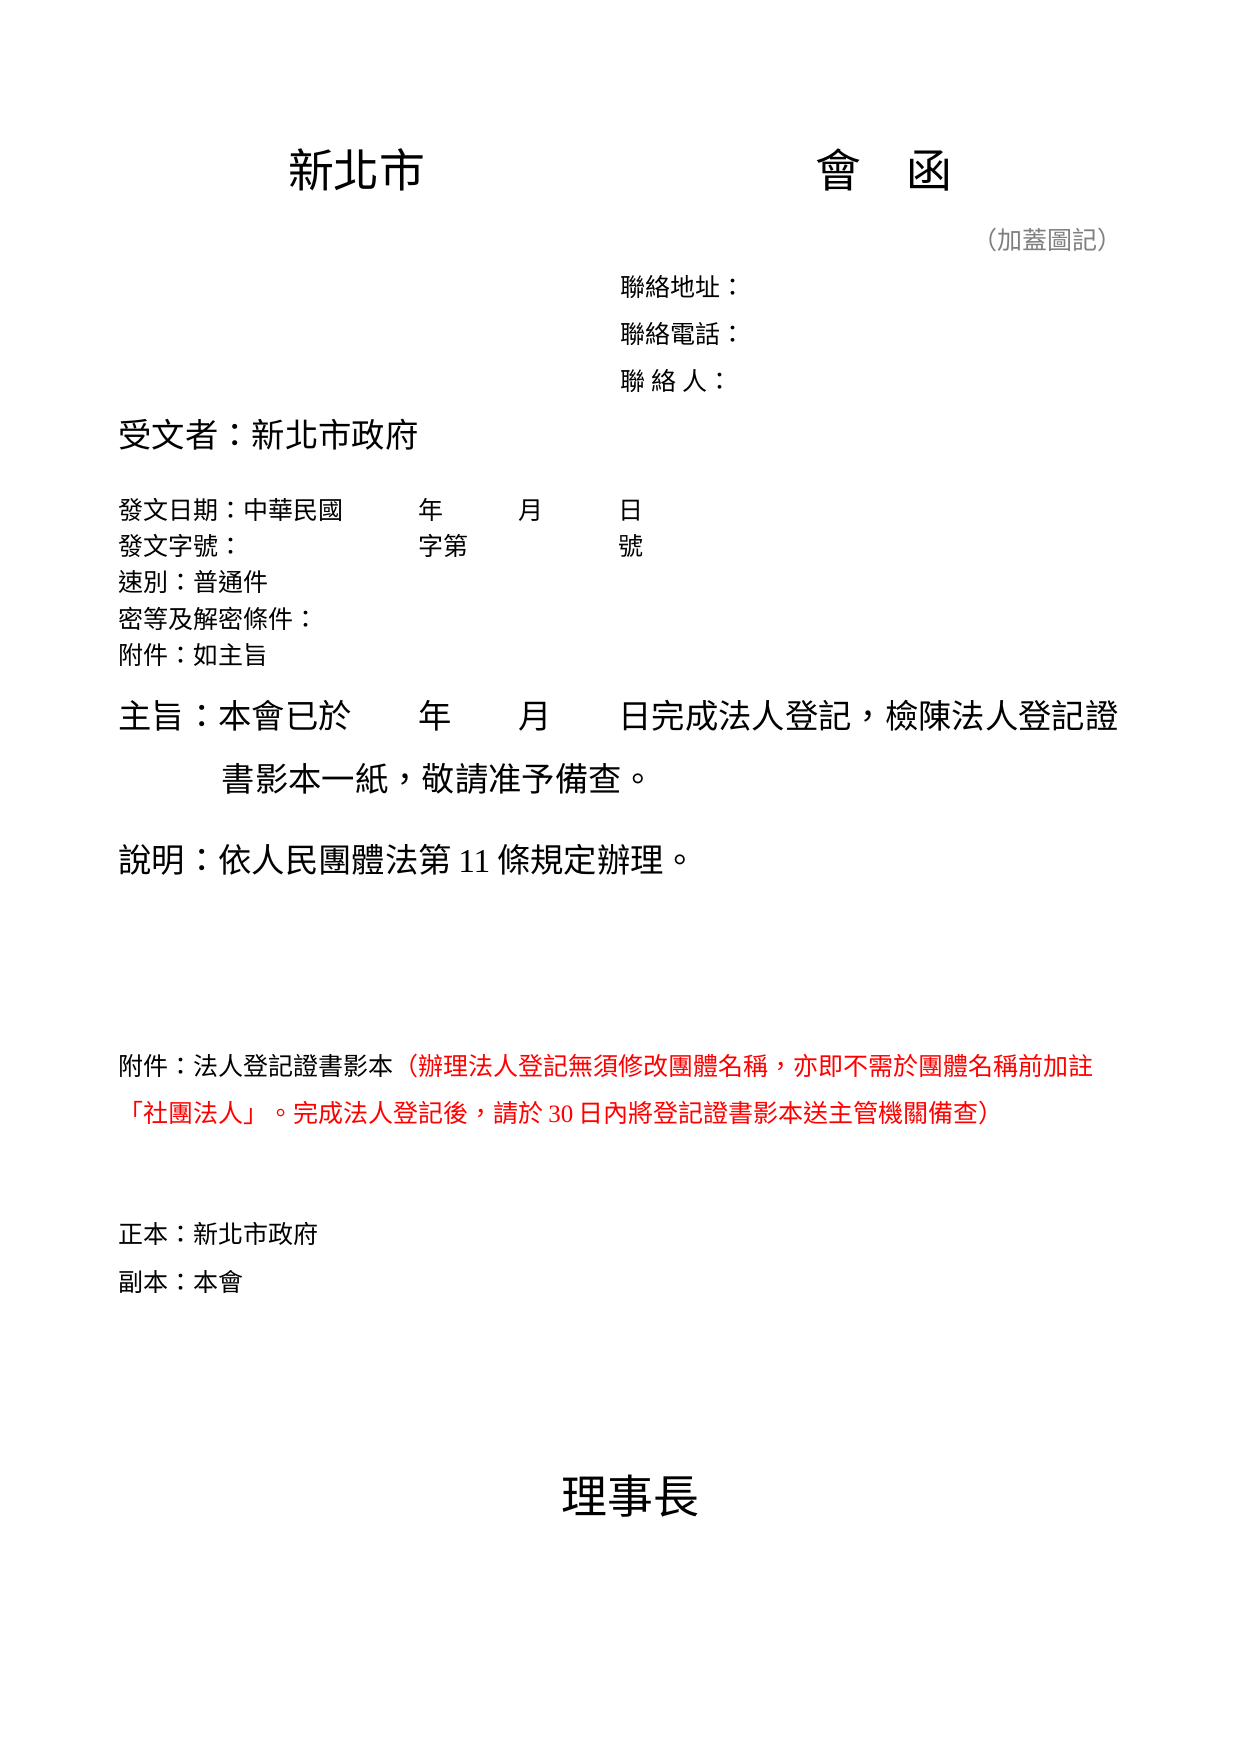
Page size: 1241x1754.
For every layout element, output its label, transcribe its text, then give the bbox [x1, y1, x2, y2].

text 正本：新北市政府 [118, 1215, 1122, 1251]
text 聯絡地址： [620, 268, 1122, 304]
text 發文日期：中華民國 年 月 日 [118, 490, 1122, 527]
text 聯絡人： [620, 362, 1122, 398]
text 新北市 會 函 [118, 134, 1122, 201]
text 附件：法人登記證書影本（辦理法人登記無須修改團體名稱，亦即不需於團體名稱前加註「社團法人」。完成法人登記後，請於30日內將登記證書影本送主管機關備查） [118, 1046, 1122, 1129]
text 說明：依人民團體法第11條規定辦理。 [118, 834, 1122, 882]
text 副本：本會 [118, 1262, 1122, 1298]
text 主旨：本會已於 年 月 日完成法人登記，檢陳法人登記證書影本一紙，敬請准予備查。 [118, 690, 1122, 801]
text 受文者：新北市政府 [118, 409, 1122, 457]
text 理事長 [561, 1421, 1122, 1546]
text 附件：如主旨 [118, 635, 1122, 672]
text 聯絡電話： [620, 315, 1122, 351]
text 密等及解密條件： [118, 599, 1122, 635]
text （加蓋圖記） [620, 221, 1122, 257]
text 發文字號： 字第 號 [118, 527, 1122, 563]
text 速別：普通件 [118, 563, 1122, 599]
